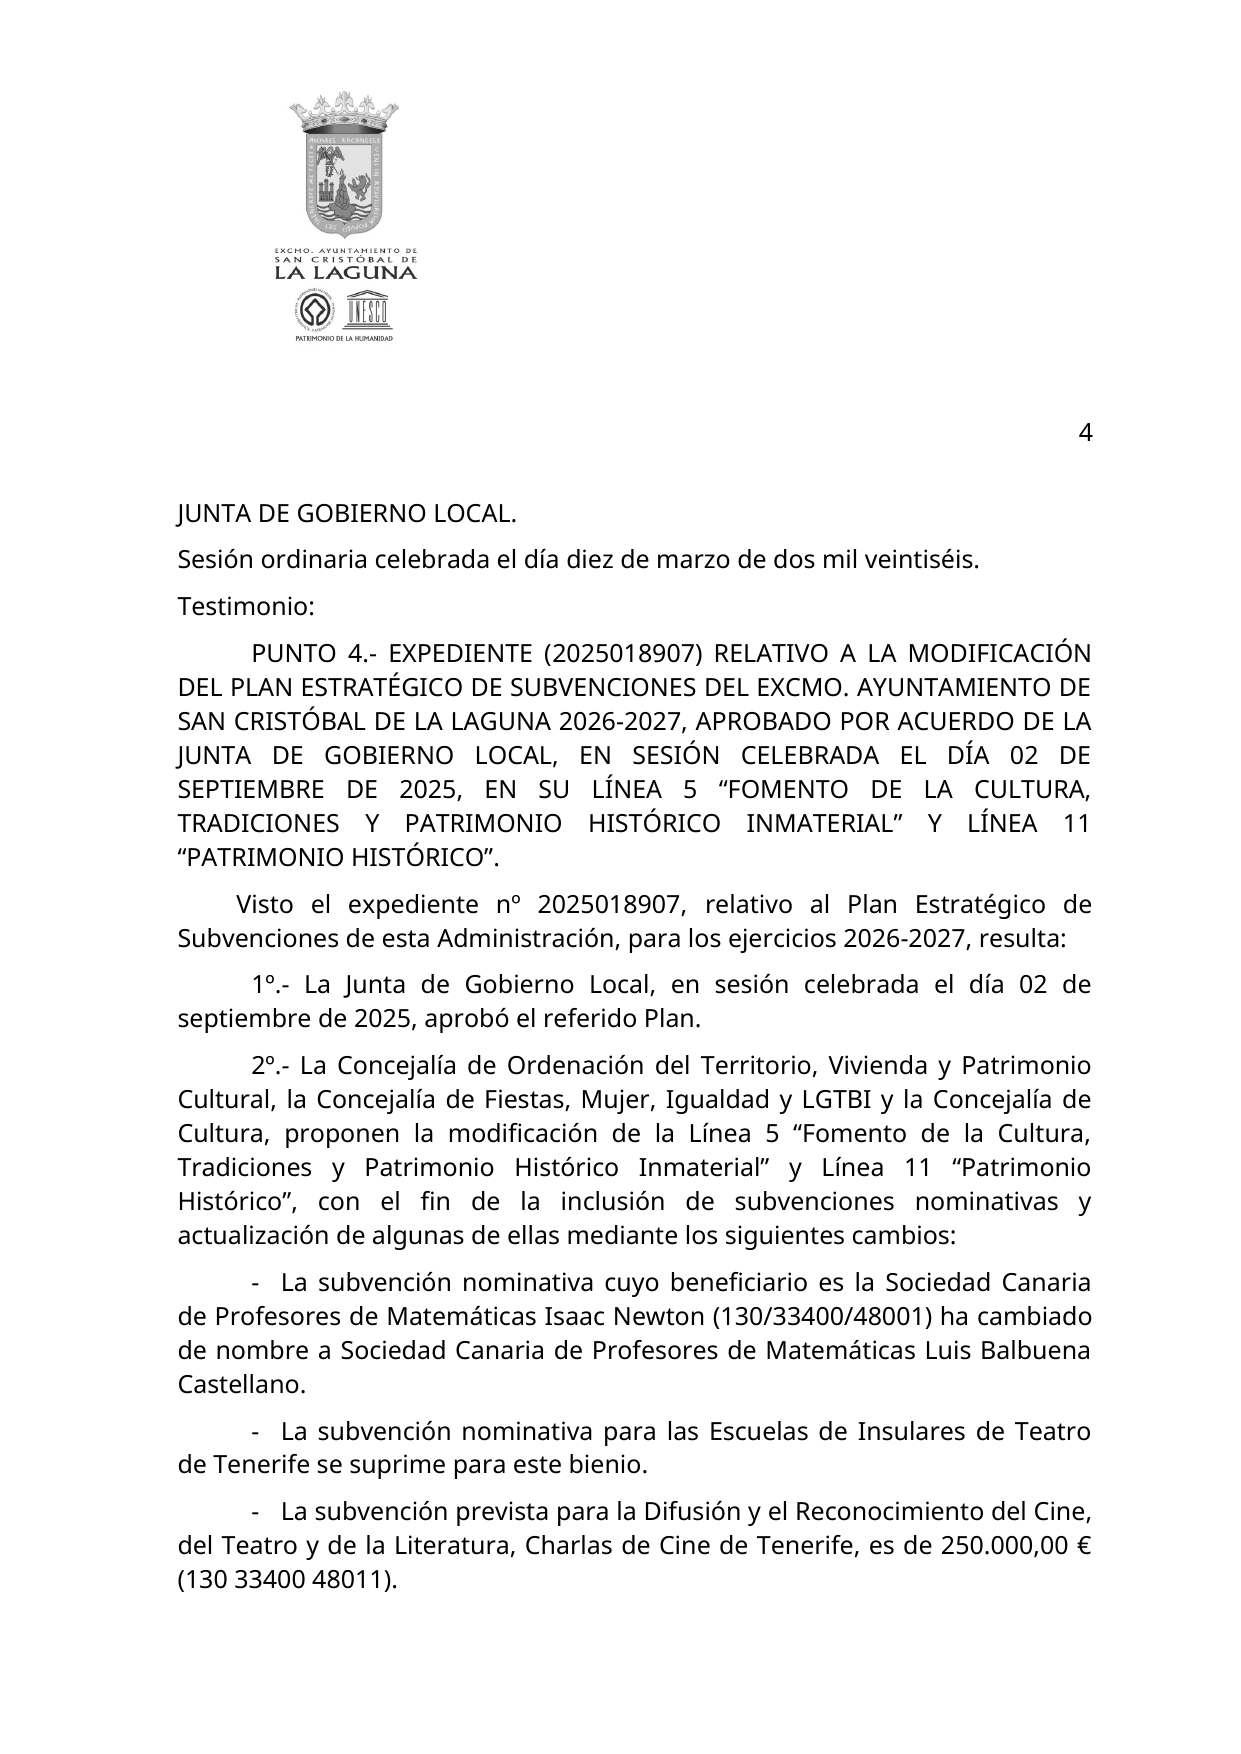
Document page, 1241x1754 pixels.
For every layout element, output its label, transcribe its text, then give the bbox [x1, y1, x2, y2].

text JUNTA DE GOBIERNO LOCAL. [177, 496, 1093, 530]
list La subvención prevista para la Difusión y el Reconocimiento del Cine, del Teatro y de la Literatura, Charlas de Cine de Tenerife, es de 250.000,00 € (130 33400 48011). [177, 1494, 1093, 1596]
text 4 [177, 415, 1093, 449]
list La subvención nominativa para las Escuelas de Insulares de Teatro de Tenerife se suprime para este bienio. [177, 1413, 1093, 1481]
text Sesión ordinaria celebrada el día diez de marzo de dos mil veintiséis. [177, 542, 1093, 576]
list La subvención nominativa cuyo beneficiario es la Sociedad Canaria de Profesores de Matemáticas Isaac Newton (130/33400/48001) ha cambiado de nombre a Sociedad Canaria de Profesores de Matemáticas Luis Balbuena Castellano. [177, 1264, 1093, 1401]
text 1º.- La Junta de Gobierno Local, en sesión celebrada el día 02 de septiembre de 2025, aprobó el referido Plan. [177, 967, 1093, 1035]
text PUNTO 4.- EXPEDIENTE (2025018907) RELATIVO A LA MODIFICACIÓN DEL PLAN ESTRATÉGICO DE SUBVENCIONES DEL EXCMO. AYUNTAMIENTO DE SAN CRISTÓBAL DE LA LAGUNA 2026-2027, APROBADO POR ACUERDO DE LA JUNTA DE GOBIERNO LOCAL, EN SESIÓN CELEBRADA EL DÍA 02 DE SEPTIEMBRE DE 2025, EN SU LÍNEA 5 “FOMENTO DE LA CULTURA, TRADICIONES Y PATRIMONIO HISTÓRICO INMATERIAL” Y LÍNEA 11 “PATRIMONIO HISTÓRICO”. [177, 635, 1093, 874]
text Visto el expediente nº 2025018907, relativo al Plan Estratégico de Subvenciones de esta Administración, para los ejercicios 2026-2027, resulta: [177, 886, 1093, 954]
text Testimonio: [177, 589, 1093, 623]
text 2º.- La Concejalía de Ordenación del Territorio, Vivienda y Patrimonio Cultural, la Concejalía de Fiestas, Mujer, Igualdad y LGTBI y la Concejalía de Cultura, proponen la modificación de la Línea 5 “Fomento de la Cultura, Tradiciones y Patrimonio Histórico Inmaterial” y Línea 11 “Patrimonio Histórico”, con el fin de la inclusión de subvenciones nominativas y actualización de algunas de ellas mediante los siguientes cambios: [177, 1047, 1093, 1252]
